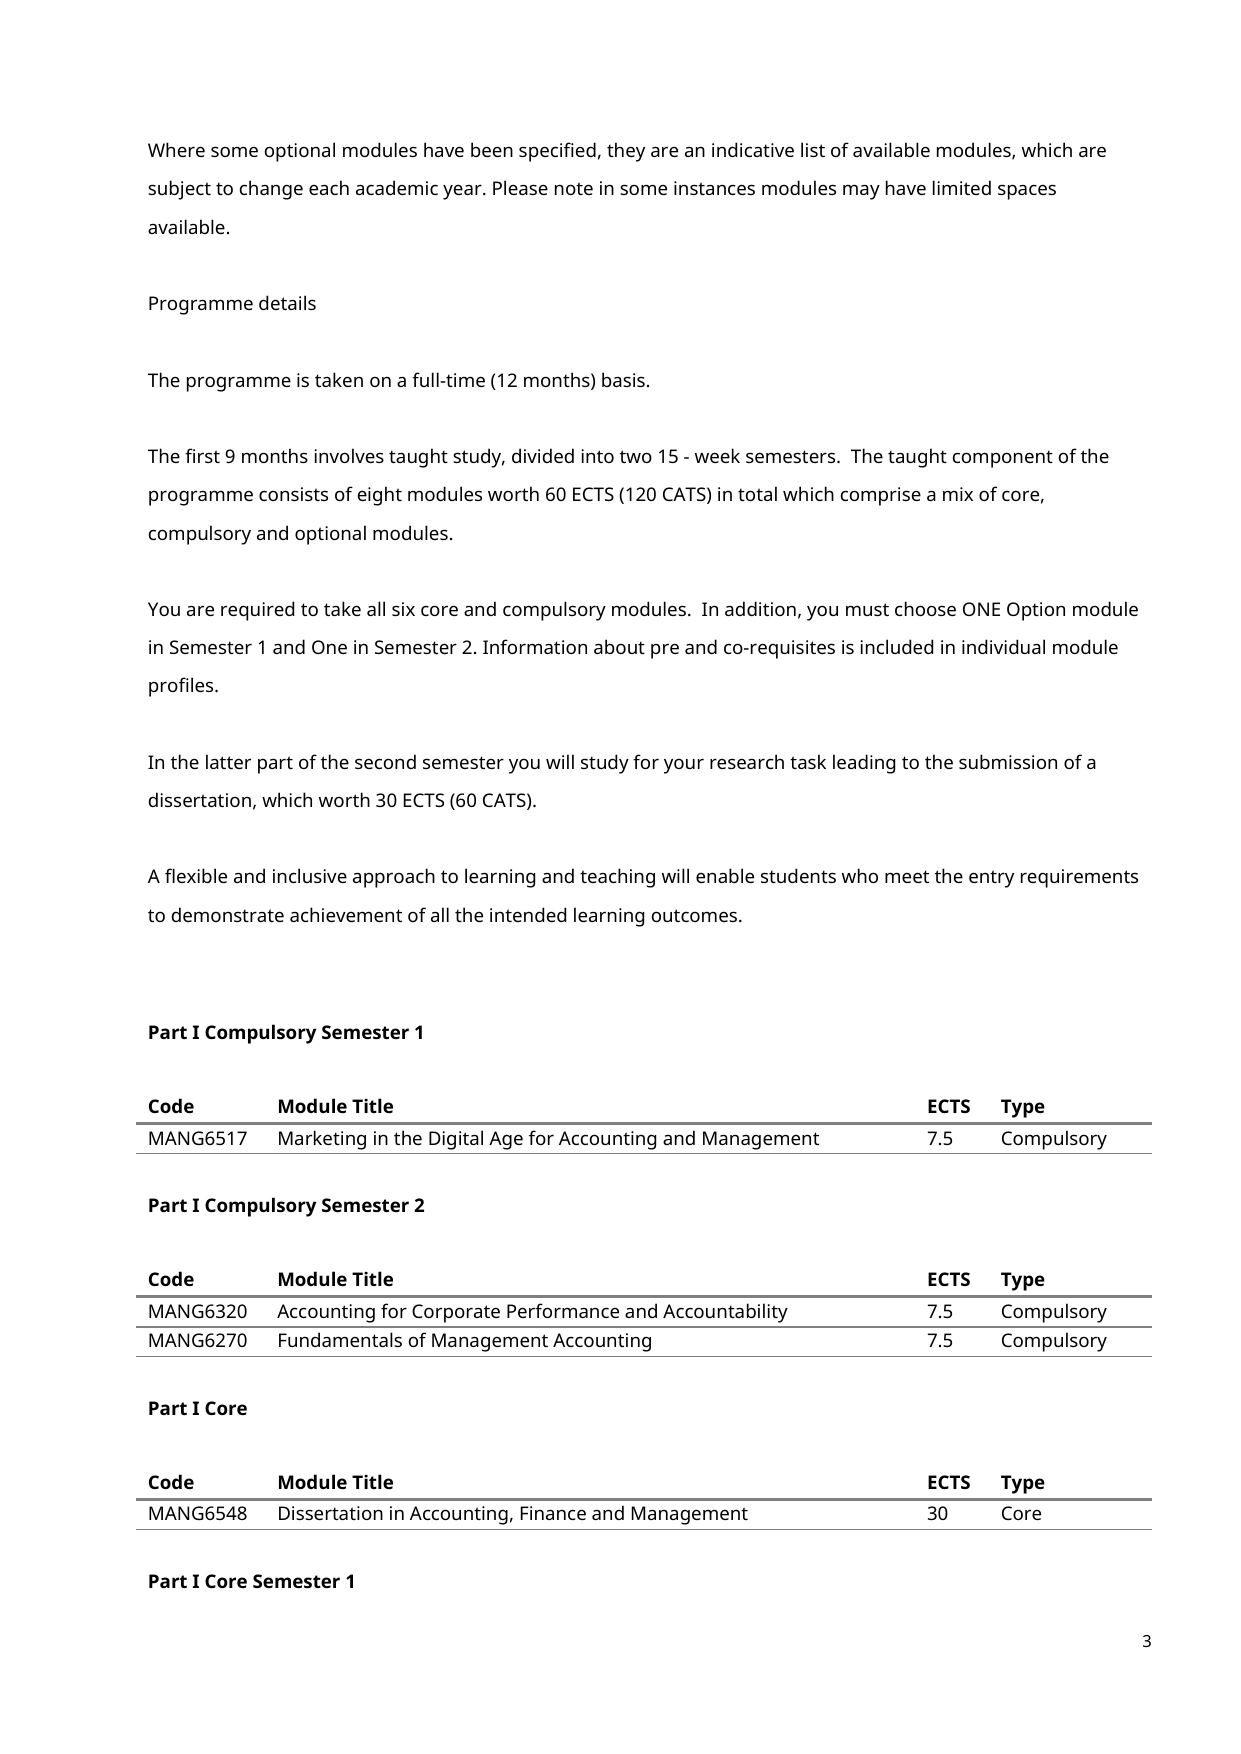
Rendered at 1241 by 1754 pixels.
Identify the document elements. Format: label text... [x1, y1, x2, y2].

table_cell Dissertation in Accounting, Finance and Management [266, 1501, 916, 1529]
table_cell Module Title [266, 1267, 916, 1295]
table_cell Part I Compulsory Semester 1 [136, 981, 1152, 1093]
table_cell Type [989, 1469, 1152, 1498]
table_cell MANG6320 [136, 1298, 266, 1326]
table_cell Compulsory [989, 1298, 1152, 1326]
table_cell Type [989, 1094, 1152, 1122]
table_cell 7.5 [916, 1328, 989, 1356]
table_cell Part I Core [136, 1357, 1152, 1469]
table_cell ECTS [916, 1267, 989, 1295]
table_cell ECTS [916, 1094, 989, 1122]
table_cell Part I Core Semester 1 [136, 1530, 1152, 1604]
table_cell Module Title [266, 1094, 916, 1122]
table_cell MANG6270 [136, 1328, 266, 1356]
table_cell MANG6517 [136, 1125, 266, 1153]
table_cell ECTS [916, 1469, 989, 1498]
table_cell Module Title [266, 1469, 916, 1498]
table_cell Marketing in the Digital Age for Accounting and Management [266, 1125, 916, 1153]
table_cell Compulsory [989, 1328, 1152, 1356]
table_cell Code [136, 1267, 266, 1295]
table_cell 30 [916, 1501, 989, 1529]
table_header Where some optional modules have been specified, they are an indicative list of available modules, which are subject to change each academic year. Please note in some instances modules may have limited spaces available. Programme details The programme is taken on a full-time (12 months) basis. The first 9 months involves taught study, divided into two 15 - week semesters. The taught component of the programme consists of eight modules worth 60 ECTS (120 CATS) in total which comprise a mix of core, compulsory and optional modules. You are required to take all six core and compulsory modules. In addition, you must choose ONE Option module in Semester 1 and One in Semester 2. Information about pre and co-requisites is included in individual module profiles. In the latter part of the second semester you will study for your research task leading to the submission of a dissertation, which worth 30 ECTS (60 CATS). A flexible and inclusive approach to learning and teaching will enable students who meet the entry requirements to demonstrate achievement of all the intended learning outcomes. [136, 99, 1152, 981]
table_cell Fundamentals of Management Accounting [266, 1328, 916, 1356]
table_cell Accounting for Corporate Performance and Accountability [266, 1298, 916, 1326]
table_cell Core [989, 1501, 1152, 1529]
table_cell Part I Compulsory Semester 2 [136, 1154, 1152, 1267]
table_cell Compulsory [989, 1125, 1152, 1153]
table_cell MANG6548 [136, 1501, 266, 1529]
table_cell Code [136, 1094, 266, 1122]
table_cell 7.5 [916, 1298, 989, 1326]
table_cell Code [136, 1469, 266, 1498]
table_cell 7.5 [916, 1125, 989, 1153]
table_cell Type [989, 1267, 1152, 1295]
